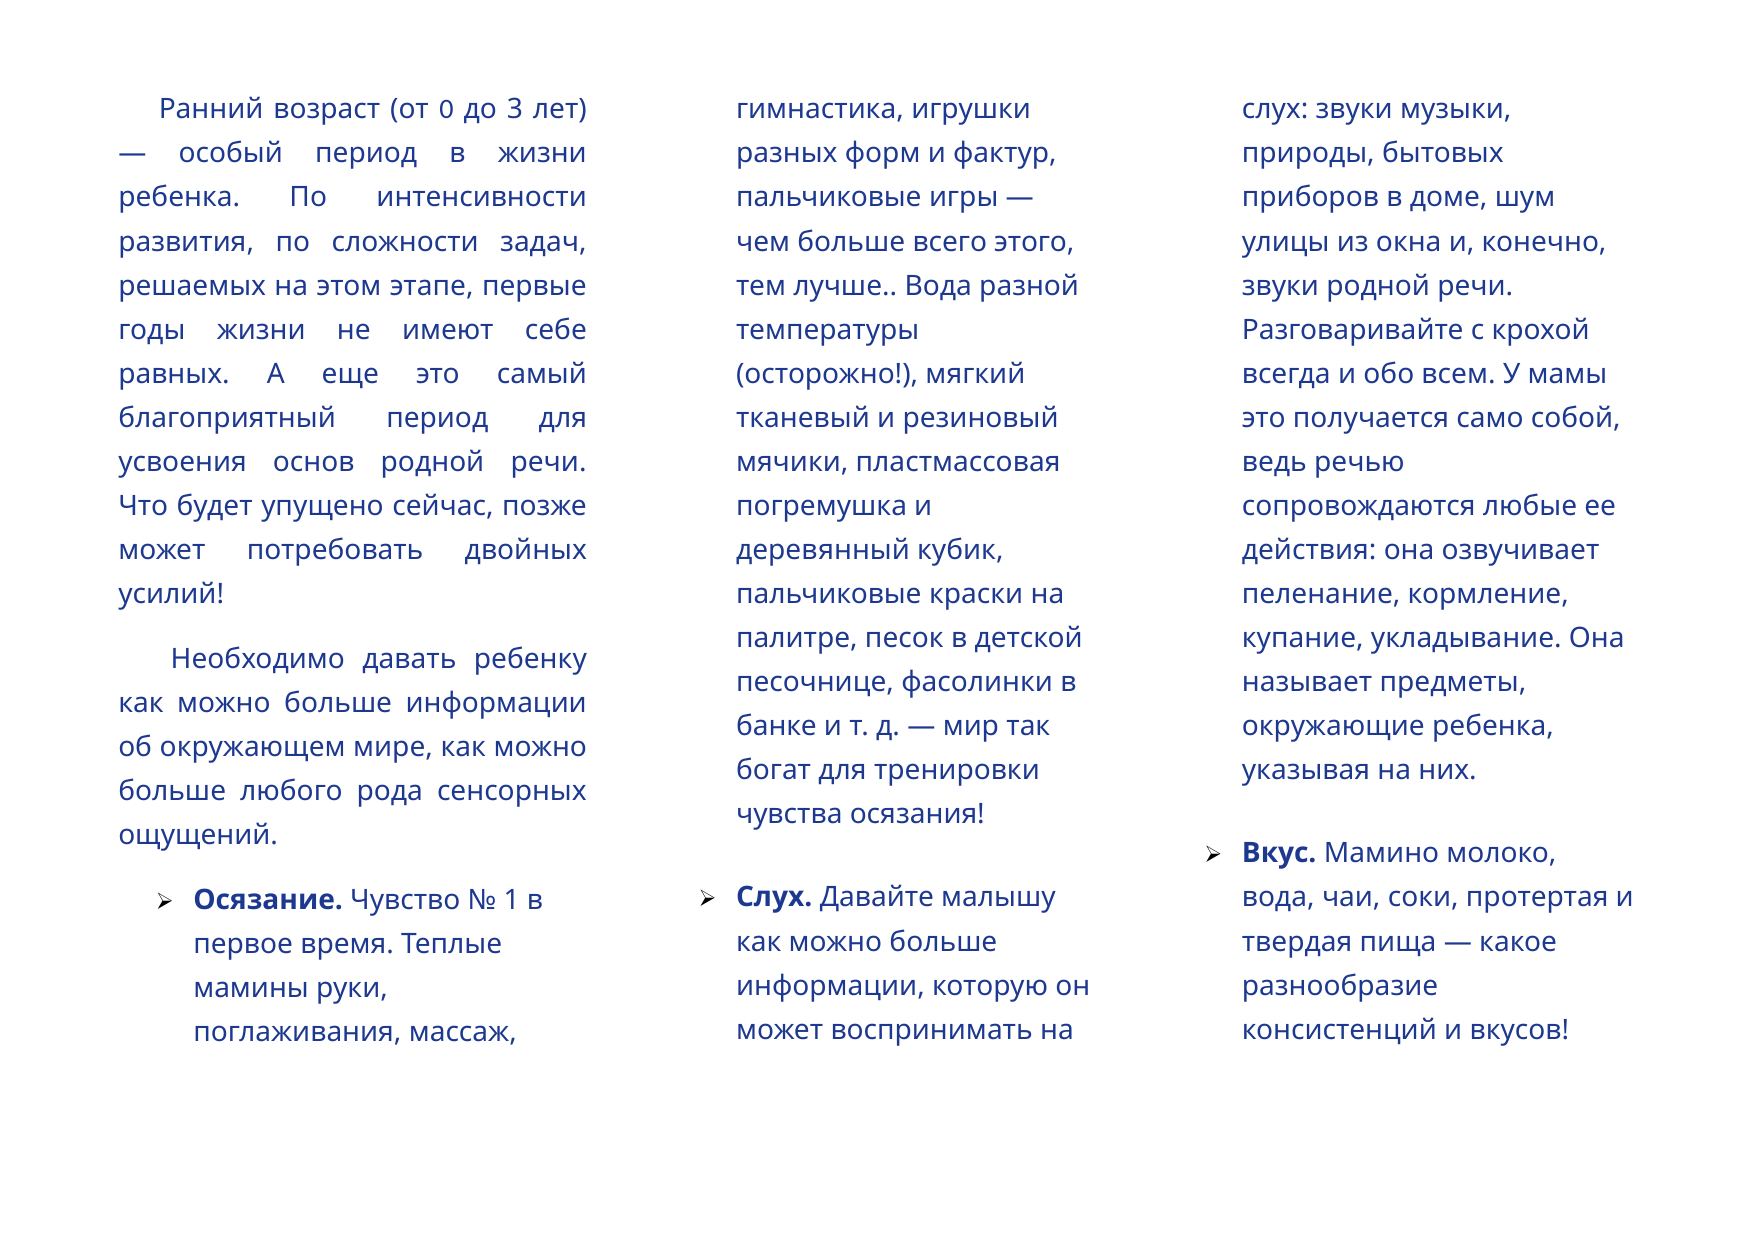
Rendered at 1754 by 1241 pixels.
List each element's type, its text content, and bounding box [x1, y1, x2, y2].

text Необходимо давать ребенку как можно больше информации об окружающем мире, как можно больше любого рода сенсорных ощущений. [118, 638, 587, 853]
list Осязание. Чувство № 1 в первое время. Теплые мамины руки, поглаживания, массаж, [156, 879, 587, 1050]
list Слух. Давайте малышу как можно больше информации, которую он может воспринимать на слух: звуки музыки, природы, бытовых приборов в доме, шум улицы из окна и, конечно, звуки родной речи. Разговаривайте с крохой всегда и обо всем. У мамы это получается само собой, ведь речью сопровождаются любые ее действия: она озвучивает пеленание, кормление, купание, укладывание. Она называет предметы, окружающие ребенка, указывая на них. [698, 877, 1093, 1047]
text Ранний возраст (от 0 до 3 лет) — особый период в жизни ребенка. По интенсивности развития, по сложности задач, решаемых на этом этапе, первые годы жизни не имеют себе равных. А еще это самый благоприятный период для усвоения основ родной речи. Что будет упущено сейчас, позже может потребовать двойных усилий! [118, 89, 587, 612]
list Слух. Давайте малышу как можно больше информации, которую он может воспринимать на слух: звуки музыки, природы, бытовых приборов в доме, шум улицы из окна и, конечно, звуки родной речи. Разговаривайте с крохой всегда и обо всем. У мамы это получается само собой, ведь речью сопровождаются любые ее действия: она озвучивает пеленание, кормление, купание, укладывание. Она называет предметы, окружающие ребенка, указывая на них. [1204, 89, 1636, 788]
list гимнастика, игрушки разных форм и фактур, пальчиковые игры — чем больше всего этого, тем лучше.. Вода разной температуры (осторожно!), мягкий тканевый и резиновый мячики, пластмассовая погремушка и деревянный кубик, пальчиковые краски на палитре, песок в детской песочнице, фасолинки в банке и т. д. — мир так богат для тренировки чувства осязания! [698, 89, 1093, 832]
list Вкус. Мамино молоко, вода, чаи, соки, протертая и твердая пища — какое разнообразие консистенций и вкусов! [1204, 833, 1636, 1047]
